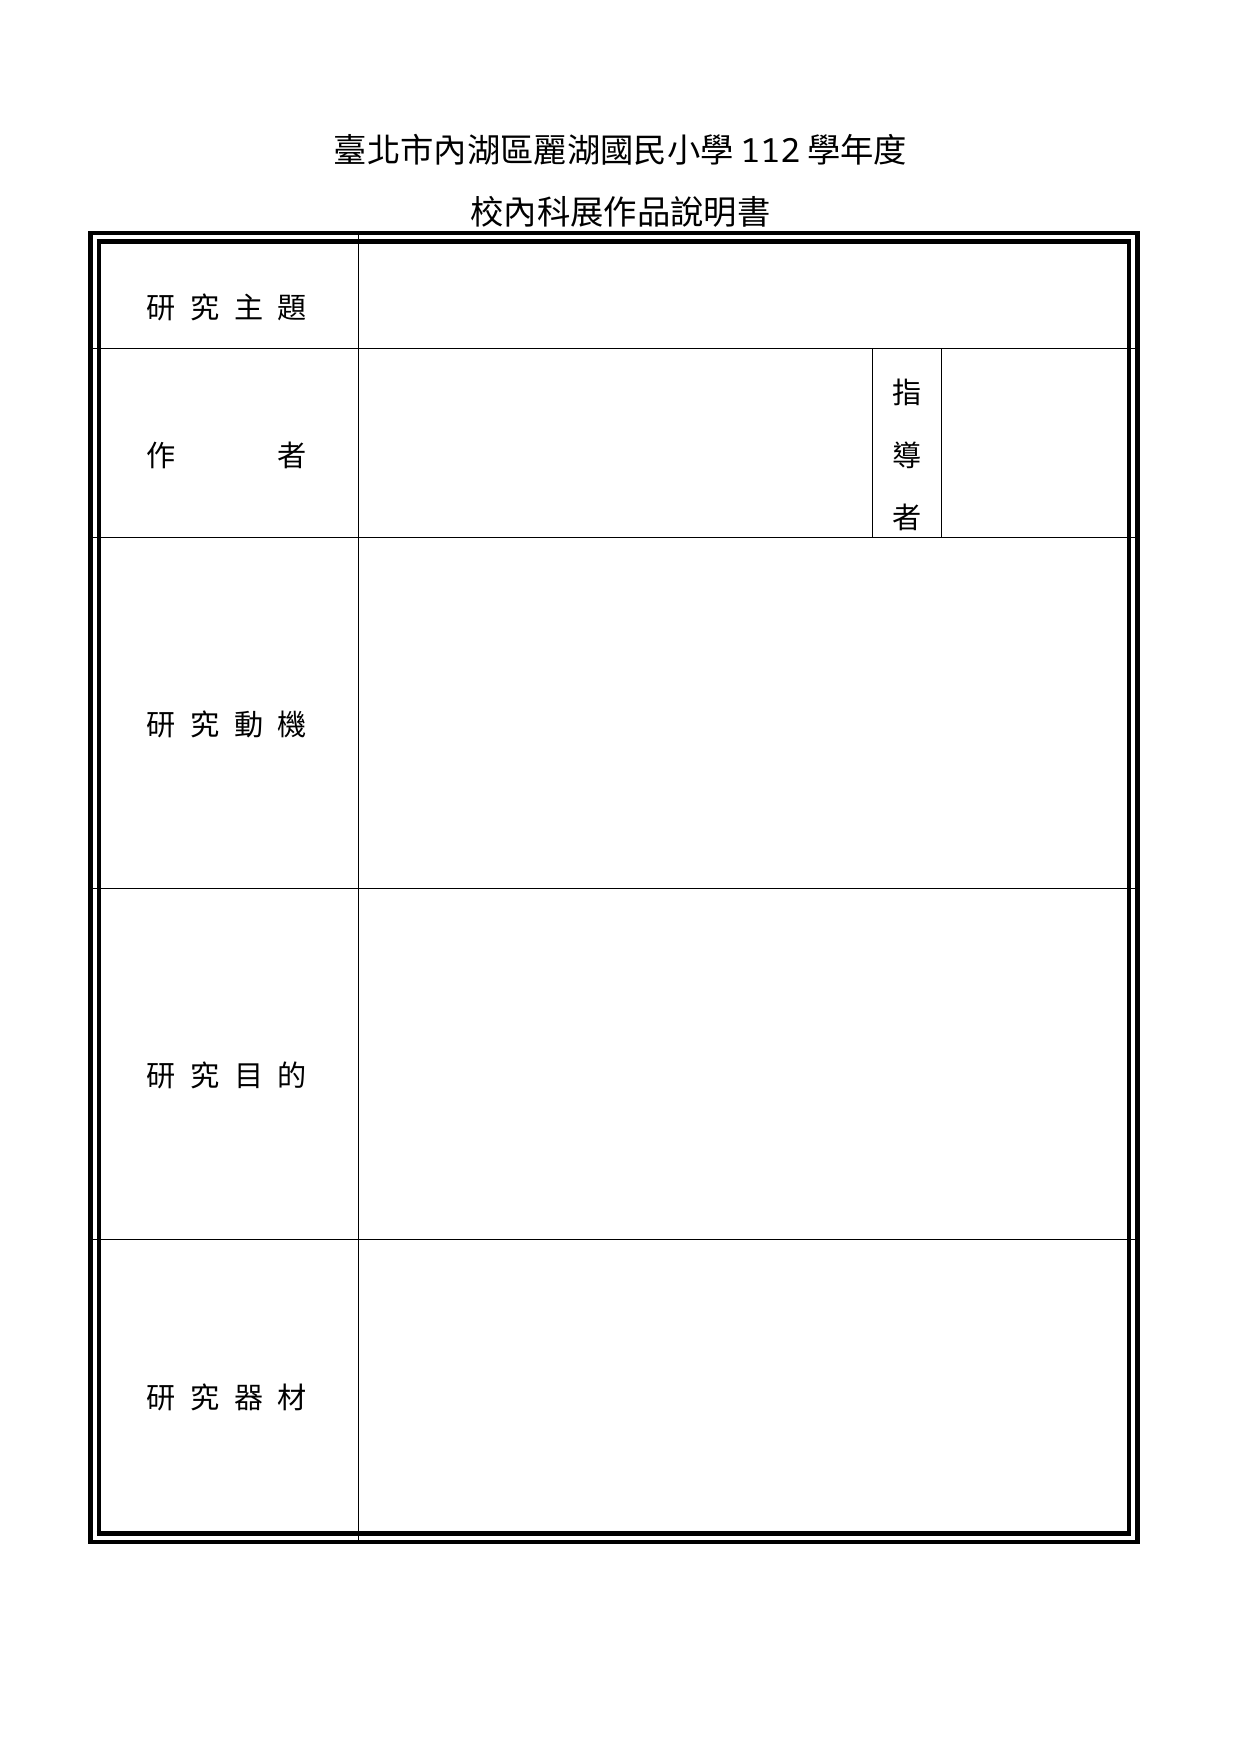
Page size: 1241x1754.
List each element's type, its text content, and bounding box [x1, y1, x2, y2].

table_cell [359, 889, 1127, 1239]
text 校內科展作品說明書 [94, 168, 1146, 231]
table_header [359, 235, 1133, 348]
table_cell [359, 1240, 1127, 1531]
table_cell 指 導 者 [873, 349, 941, 537]
table_header 研 究 主 題 [95, 235, 358, 348]
table_cell 研 究 目 的 [101, 889, 358, 1239]
table_cell [359, 349, 872, 537]
table_cell 研 究 動 機 [101, 538, 358, 888]
table_header [359, 244, 1127, 348]
text 臺北市內湖區麗湖國民小學112學年度 [94, 106, 1146, 168]
table_cell 研 究 器 材 [101, 1240, 358, 1531]
table_cell [942, 349, 1127, 537]
table_cell [359, 538, 1127, 888]
table_cell 作 者 [101, 349, 358, 537]
